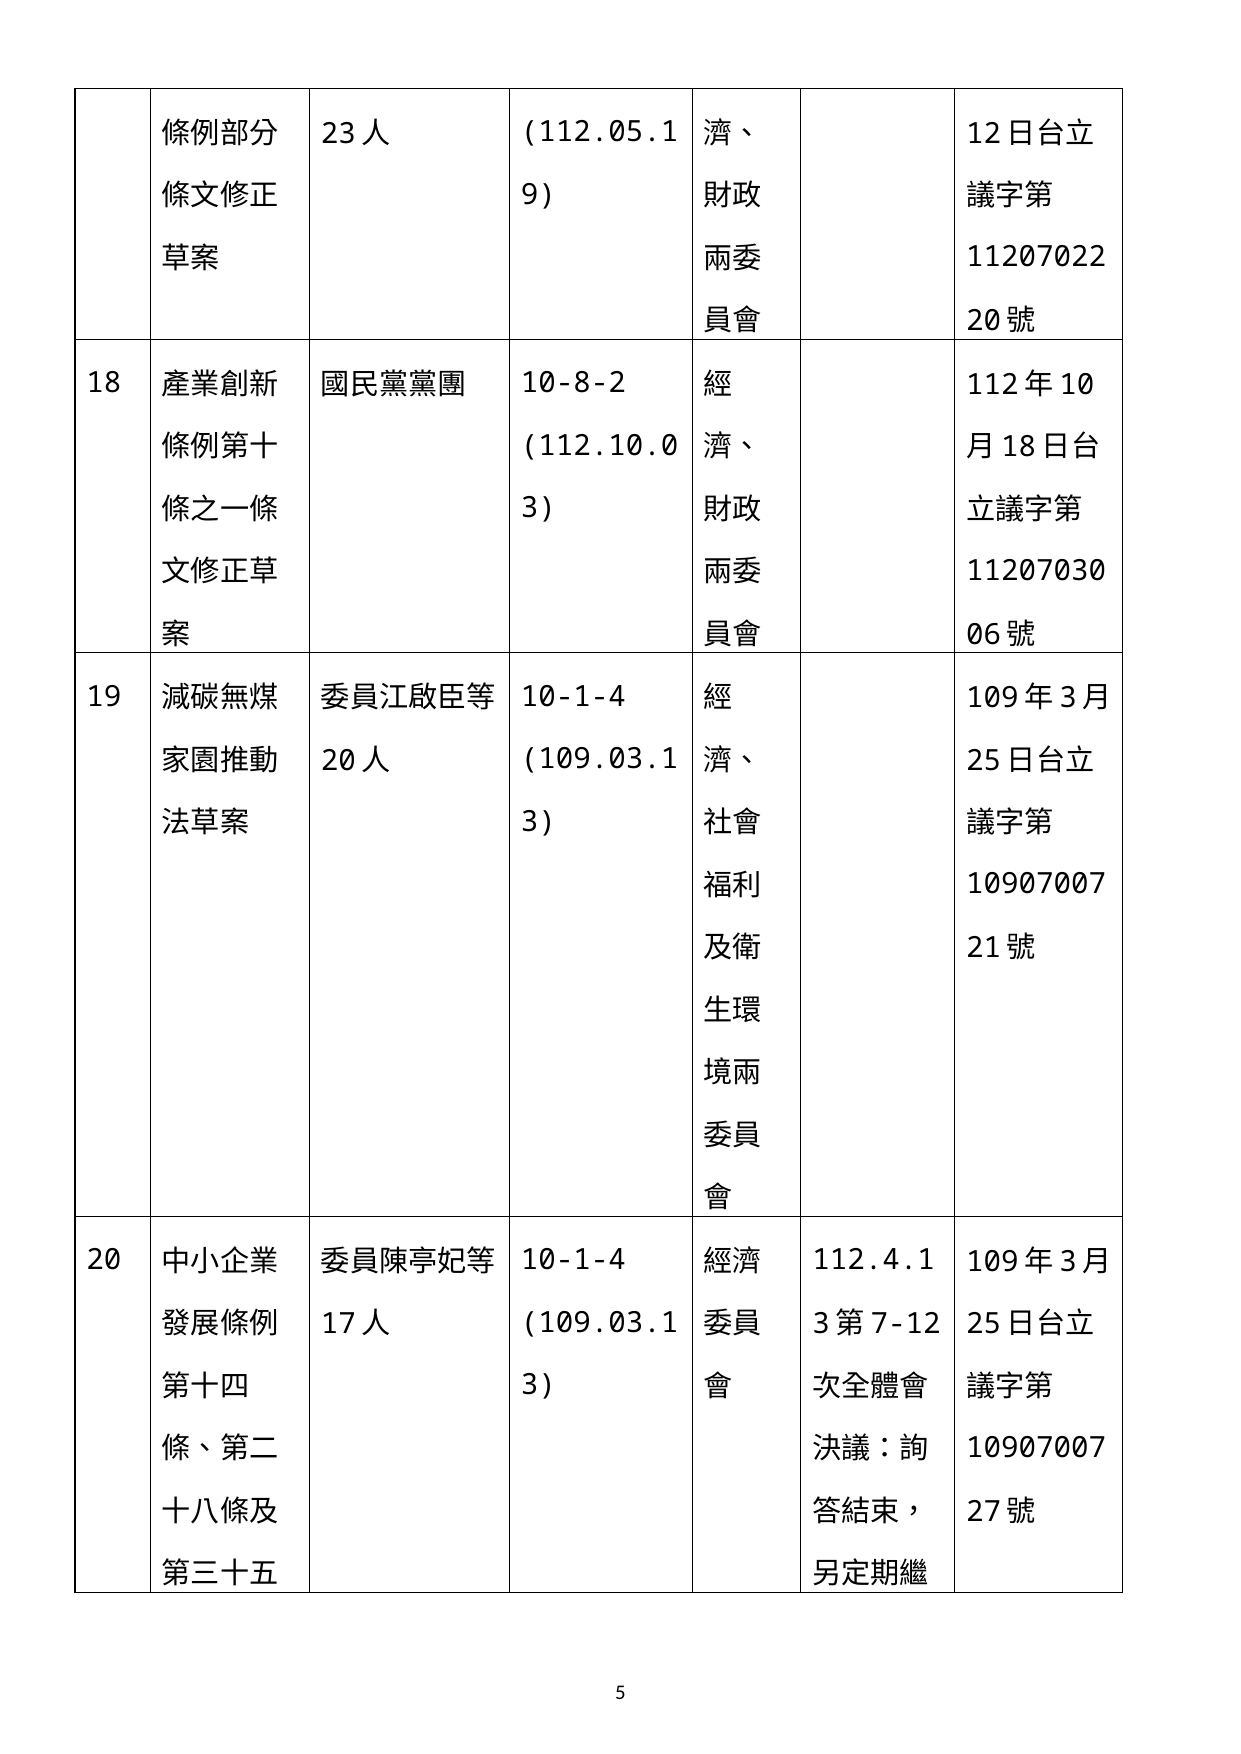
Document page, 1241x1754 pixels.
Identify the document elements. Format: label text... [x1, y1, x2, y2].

table_cell 112.4.13第7-12次全體會決議：詢答結束，另定期繼 [801, 1217, 954, 1592]
table_cell 19 [76, 653, 150, 1216]
table_cell 20 [76, 1217, 150, 1592]
table_cell 109年3月25日台立議字第1090700721號 [955, 653, 1122, 1216]
table_cell 經濟、財政兩委員會 [693, 340, 800, 652]
table_cell [76, 89, 150, 339]
table_cell 109年3月25日台立議字第1090700727號 [955, 1217, 1122, 1592]
table_cell 中小企業發展條例第十四條、第二十八條及第三十五 [151, 1217, 309, 1592]
table_cell 減碳無煤家園推動法草案 [151, 653, 309, 1216]
table_cell 10-1-4 (109.03.13) [510, 653, 692, 1216]
table_cell 產業創新條例第十條之一條文修正草案 [151, 340, 309, 652]
table_cell 國民黨黨團 [310, 340, 509, 652]
table_cell 12日台立議字第1120702220號 [955, 89, 1122, 339]
table_cell 濟、財政兩委員會 [693, 89, 800, 339]
table_cell [801, 653, 954, 1216]
table_cell 112年10月18日台立議字第1120703006號 [955, 340, 1122, 652]
table_cell 經濟委員會 [693, 1217, 800, 1592]
table_cell 23人 [310, 89, 509, 339]
table_cell 18 [76, 340, 150, 652]
table_cell 10-1-4 (109.03.13) [510, 1217, 692, 1592]
table_cell [801, 340, 954, 652]
table_cell 經濟、社會福利及衛生環境兩委員會 [693, 653, 800, 1216]
table_cell [801, 89, 954, 339]
table_cell (112.05.19) [510, 89, 692, 339]
table_cell 10-8-2 (112.10.03) [510, 340, 692, 652]
table_cell 委員陳亭妃等17人 [310, 1217, 509, 1592]
table_cell 條例部分條文修正草案 [151, 89, 309, 339]
table_cell 委員江啟臣等20人 [310, 653, 509, 1216]
